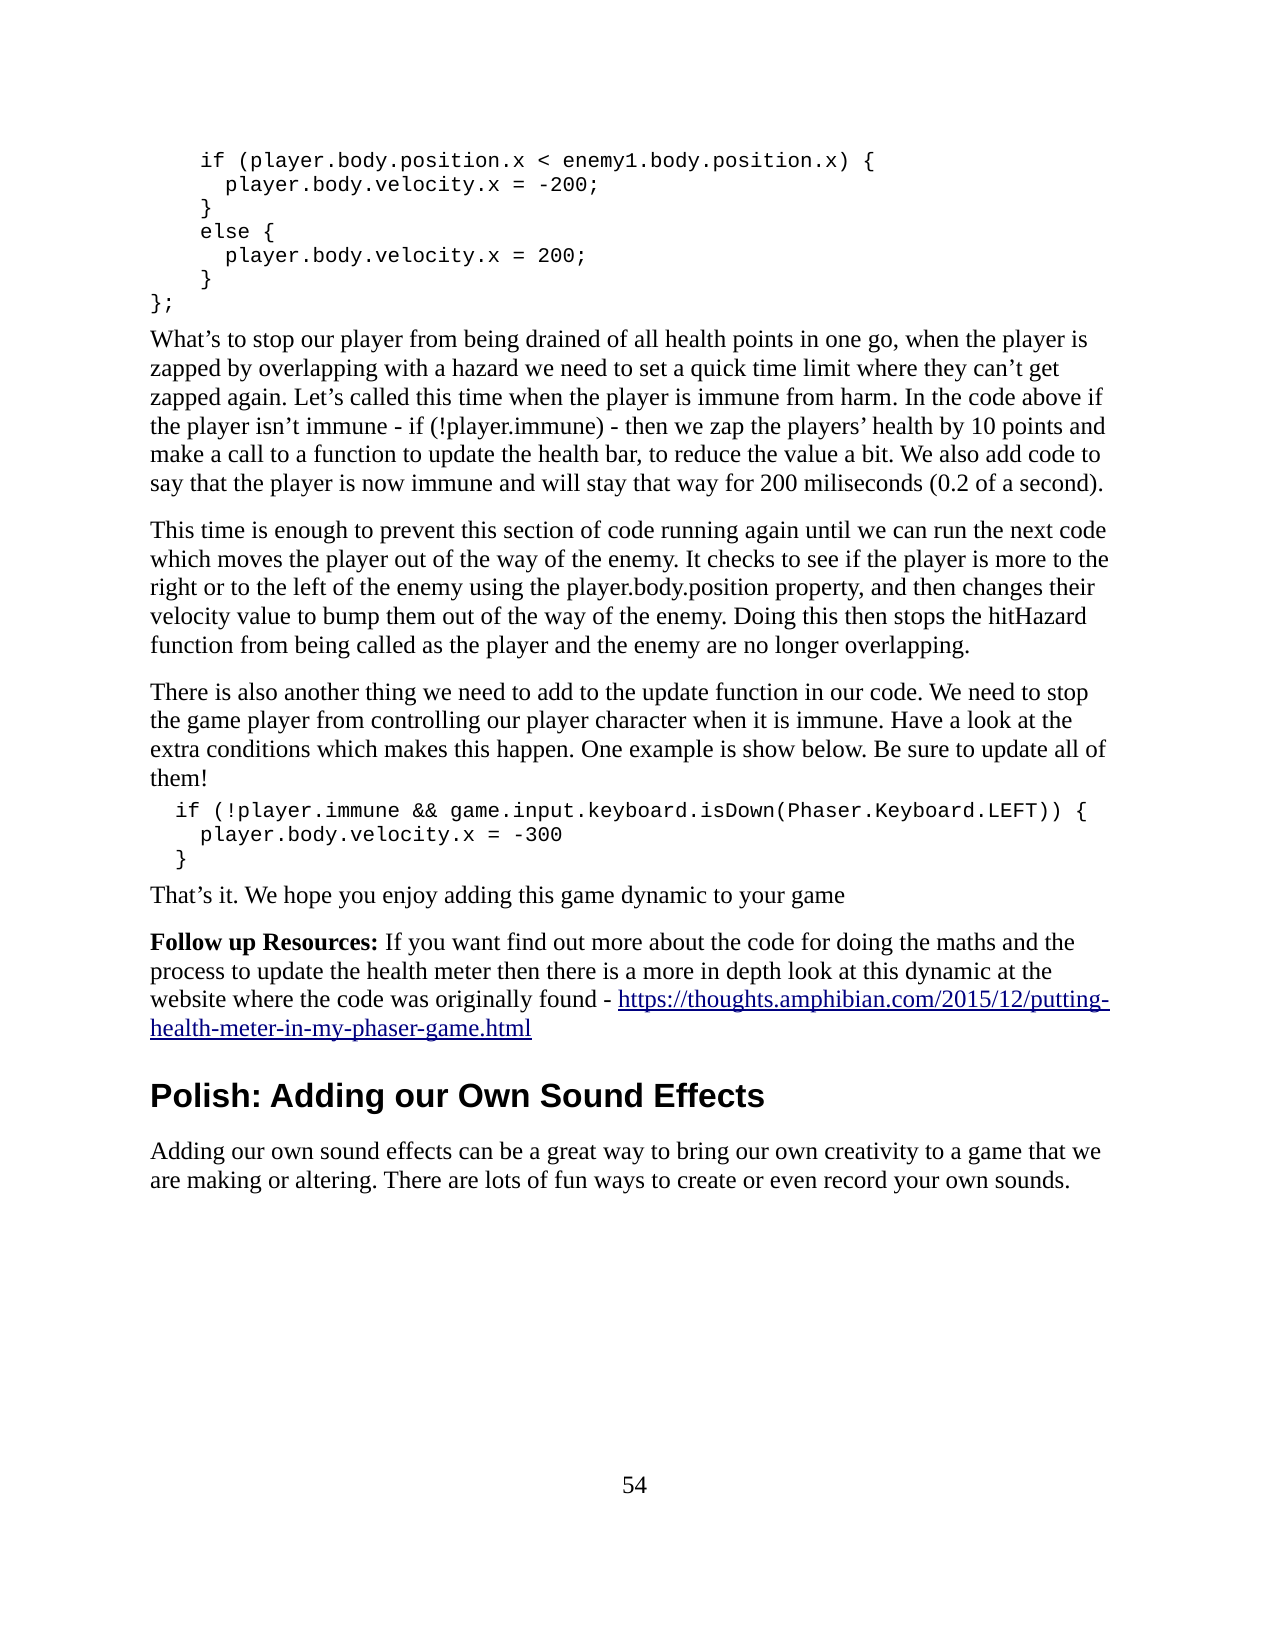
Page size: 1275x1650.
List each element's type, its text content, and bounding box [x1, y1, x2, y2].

text player.body.velocity.x = -200; [150, 174, 1125, 197]
subtitle Polish: Adding our Own Sound Effects [150, 1076, 1125, 1115]
text What’s to stop our player from being drained of all health points in one go, when the player is zapped by overlapping with a hazard we need to set a quick time limit where they can’t get zapped again. Let’s called this time when the player is immune from harm. In the code above if the player isn’t immune - if (!player.immune) - then we zap the players’ health by 10 points and make a call to a function to update the health bar, to reduce the value a bit. We also add code to say that the player is now immune and will stay that way for 200 miliseconds (0.2 of a second). [150, 324, 1125, 497]
text This time is enough to prevent this section of code running again until we can run the next code which moves the player out of the way of the enemy. It checks to see if the player is more to the right or to the left of the enemy using the player.body.position property, and then changes their velocity value to bump them out of the way of the enemy. Doing this then stops the hitHazard function from being called as the player and the enemy are no longer overlapping. [150, 515, 1125, 659]
text if (player.body.position.x < enemy1.body.position.x) { [150, 150, 1125, 174]
text }; [150, 292, 1125, 316]
text } [150, 848, 1125, 871]
text Adding our own sound effects can be a great way to bring our own creativity to a game that we are making or altering. There are lots of fun ways to create or even record your own sounds. [150, 1136, 1125, 1194]
text if (!player.immune && game.input.keyboard.isDown(Phaser.Keyboard.LEFT)) { [150, 801, 1125, 824]
text else { [150, 221, 1125, 244]
text There is also another thing we need to add to the update function in our code. We need to stop the game player from controlling our player character when it is immune. Have a look at the extra conditions which makes this happen. One example is show below. Be sure to update all of them! [150, 677, 1125, 792]
text player.body.velocity.x = -300 [150, 824, 1125, 848]
text } [150, 268, 1125, 292]
text player.body.velocity.x = 200; [150, 244, 1125, 268]
text Follow up Resources: If you want find out more about the code for doing the maths and the process to update the health meter then there is a more in depth look at this dynamic at the website where the code was originally found - https://thoughts.amphibian.com/2015/12/putting-health-meter-in-my-phaser-game.html [150, 927, 1125, 1042]
text That’s it. We hope you enjoy adding this game dynamic to your game [150, 880, 1125, 909]
text } [150, 197, 1125, 221]
